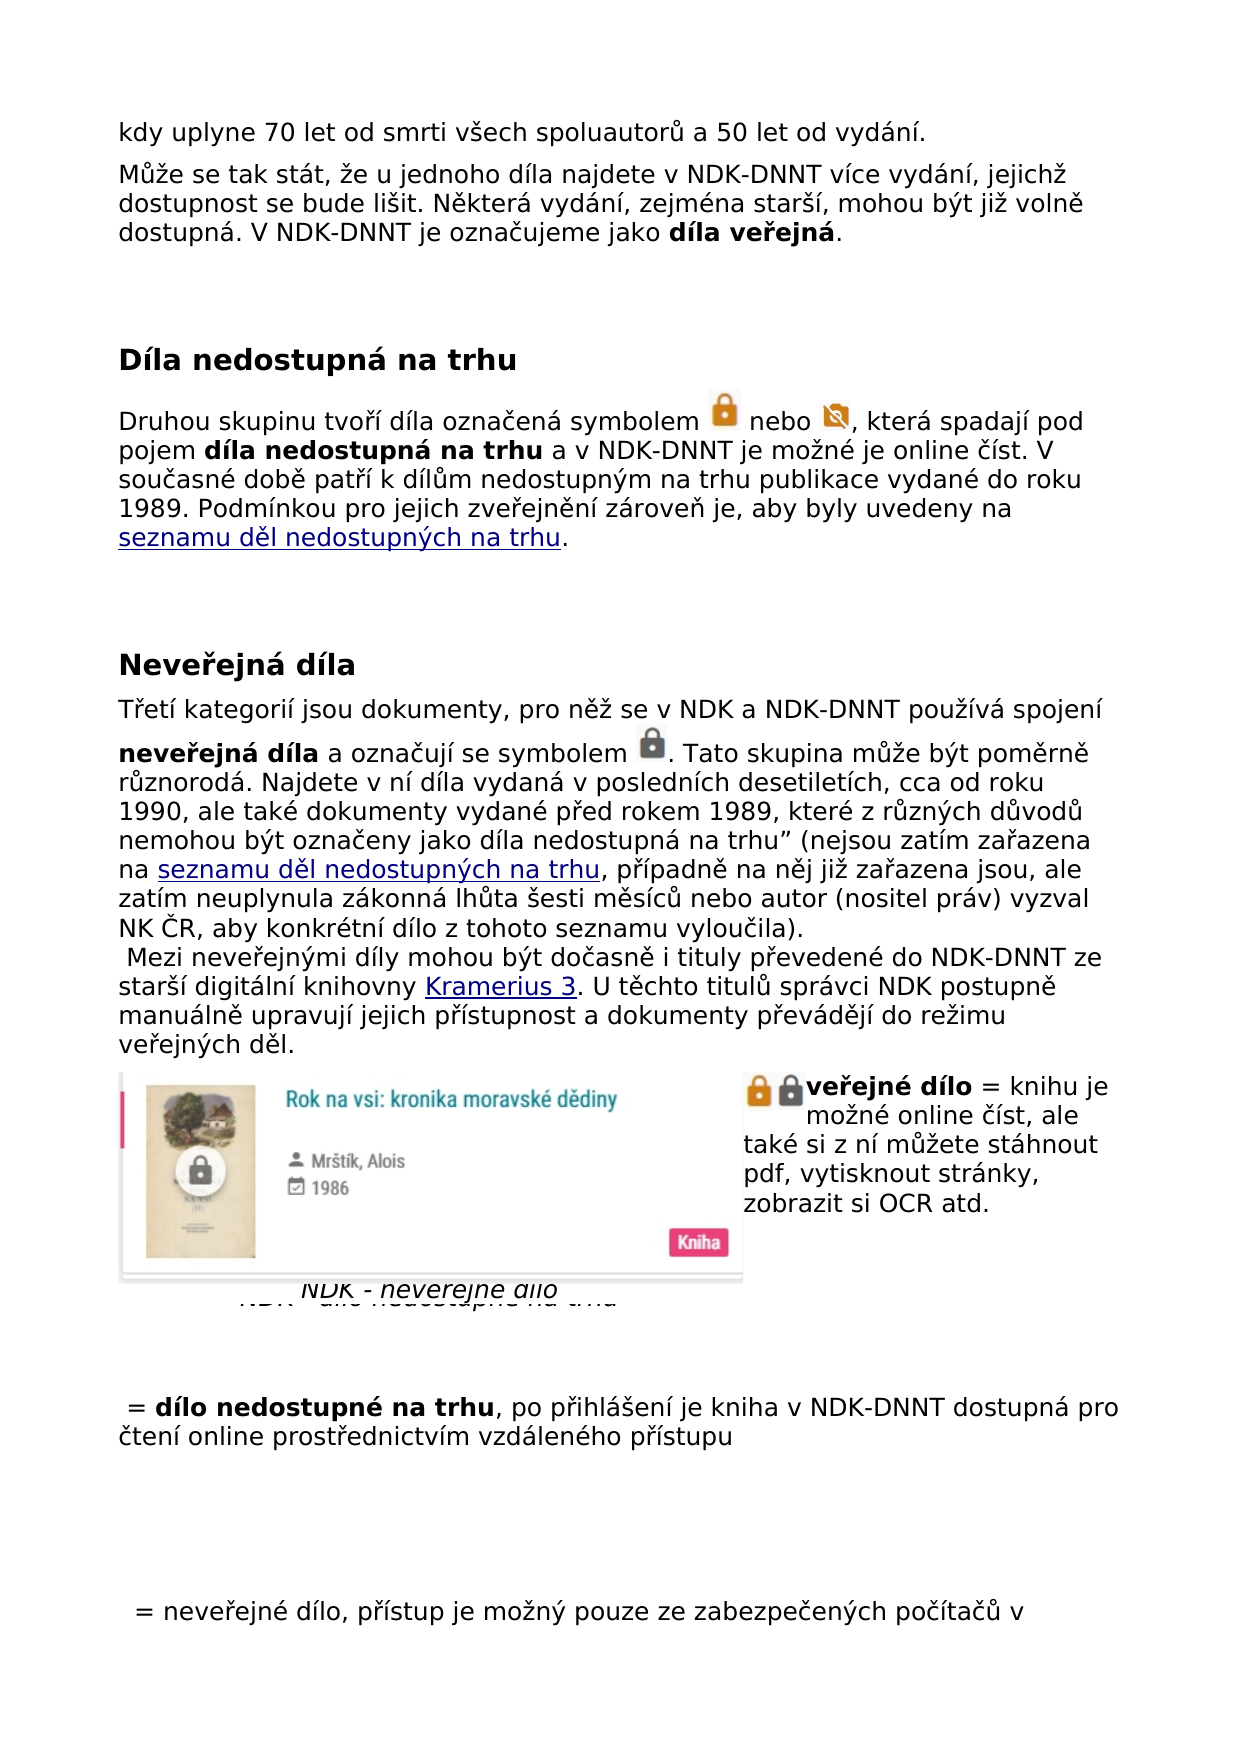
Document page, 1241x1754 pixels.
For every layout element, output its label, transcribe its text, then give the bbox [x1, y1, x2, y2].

picture [708, 389, 741, 431]
text kdy uplyne 70 let od smrti všech spoluautorů a 50 let od vydání. [118, 118, 1122, 147]
picture [819, 400, 851, 431]
text Může se tak stát, že u jednoho díla najdete v NDK-DNNT více vydání, jejichž dostupnost se bude lišit. Některá vydání, zejména starší, mohou být již volně dostupná. V NDK-DNNT je označujeme jako díla veřejná. [118, 160, 1122, 306]
text veřejné dílo = knihu je možné online číst, ale také si z ní můžete stáhnout pdf, vytisknout stránky, zobrazit si OCR atd. = dílo nedostupné na trhu, po přihlášení je kniha v NDK-DNNT dostupná pro čtení online prostřednictvím vzdáleného přístupu = neveřejné dílo, přístup je možný pouze ze zabezpečených počítačů v [118, 1072, 1122, 1626]
picture [635, 724, 668, 762]
text Druhou skupinu tvoří díla označená symbolem nebo , která spadají pod pojem díla nedostupná na trhu a v NDK-DNNT je možné je online číst. V současné době patří k dílům nedostupným na trhu publikace vydané do roku 1989. Podmínkou pro jejich zveřejnění zároveň je, aby byly uvedeny na seznamu děl nedostupných na trhu. [118, 389, 1122, 611]
subtitle Neveřejná díla [118, 649, 1122, 683]
text Třetí kategorií jsou dokumenty, pro něž se v NDK a NDK-DNNT používá spojení neveřejná díla a označují se symbolem . Tato skupina může být poměrně různorodá. Najdete v ní díla vydaná v posledních desetiletích, cca od roku 1990, ale také dokumenty vydané před rokem 1989, které z různých důvodů nemohou být označeny jako díla nedostupná na trhu” (nejsou zatím zařazena na seznamu děl nedostupných na trhu, případně na něj již zařazena jsou, ale zatím neuplynula zákonná lhůta šesti měsíců nebo autor (nositel práv) vyzval NK ČR, aby konkrétní dílo z tohoto seznamu vyloučila). Mezi neveřejnými díly mohou být dočasně i tituly převedené do NDK-DNNT ze starší digitální knihovny Kramerius 3. U těchto titulů správci NDK postupně manuálně upravují jejich přístupnost a dokumenty převádějí do režimu veřejných děl. [118, 695, 1122, 1059]
text NDK - neveřejné dílo [118, 1284, 743, 1304]
subtitle Díla nedostupná na trhu [118, 343, 1122, 377]
picture [118, 1072, 806, 1284]
text NDK - dílo nedostupné na trhu [118, 1304, 743, 1312]
